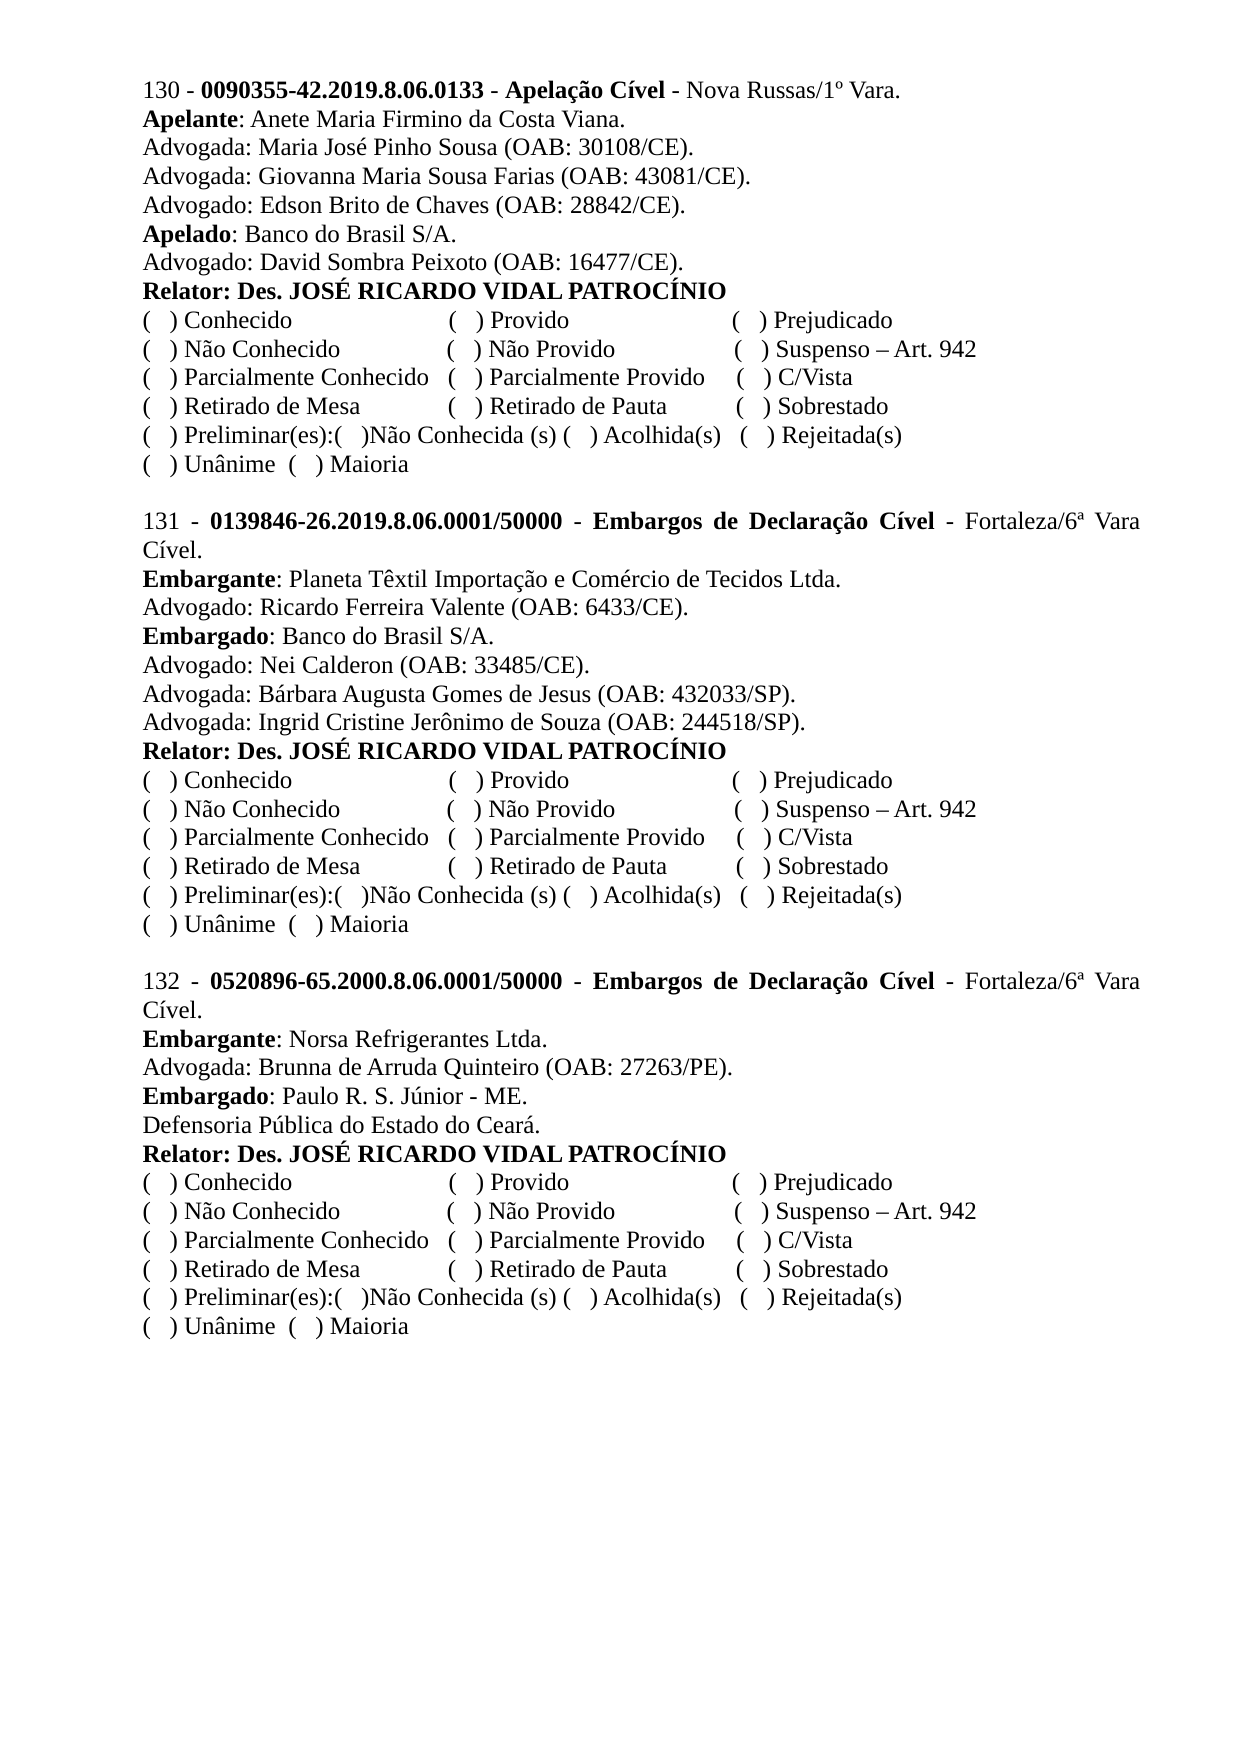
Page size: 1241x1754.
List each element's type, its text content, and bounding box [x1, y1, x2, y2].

text Advogada: Ingrid Cristine Jerônimo de Souza (OAB: 244518/SP). [142, 707, 1141, 736]
text ( ) Preliminar(es):( )Não Conhecida (s) ( ) Acolhida(s) ( ) Rejeitada(s) [142, 880, 1158, 909]
text Relator: Des. JOSÉ RICARDO VIDAL PATROCÍNIO [142, 1139, 1141, 1167]
text Advogada: Giovanna Maria Sousa Farias (OAB: 43081/CE). [142, 161, 1141, 190]
text Apelante: Anete Maria Firmino da Costa Viana. [142, 104, 1141, 132]
text ( ) Parcialmente Conhecido ( ) Parcialmente Provido ( ) C/Vista [142, 822, 1158, 851]
text Embargante: Planeta Têxtil Importação e Comércio de Tecidos Ltda. [142, 564, 1141, 592]
text Advogada: Brunna de Arruda Quinteiro (OAB: 27263/PE). [142, 1052, 1141, 1081]
text Advogada: Bárbara Augusta Gomes de Jesus (OAB: 432033/SP). [142, 679, 1141, 707]
text Advogado: Nei Calderon (OAB: 33485/CE). [142, 650, 1141, 679]
text ( ) Conhecido ( ) Provido ( ) Prejudicado [142, 1167, 1141, 1196]
text Embargante: Norsa Refrigerantes Ltda. [142, 1024, 1141, 1052]
text ( ) Não Conhecido ( ) Não Provido ( ) Suspenso – Art. 942 [142, 1196, 1158, 1225]
text ( ) Parcialmente Conhecido ( ) Parcialmente Provido ( ) C/Vista [142, 362, 1158, 391]
text ( ) Unânime ( ) Maioria [142, 909, 1158, 937]
text Relator: Des. JOSÉ RICARDO VIDAL PATROCÍNIO [142, 276, 1141, 305]
text 132 - 0520896-65.2000.8.06.0001/50000 - Embargos de Declaração Cível - Fortaleza/6ª Vara Cível. [142, 966, 1141, 1024]
text ( ) Retirado de Mesa ( ) Retirado de Pauta ( ) Sobrestado [142, 391, 1158, 420]
text Relator: Des. JOSÉ RICARDO VIDAL PATROCÍNIO [142, 736, 1141, 765]
text Advogado: David Sombra Peixoto (OAB: 16477/CE). [142, 247, 1141, 276]
text Embargado: Banco do Brasil S/A. [142, 621, 1141, 650]
text Defensoria Pública do Estado do Ceará. [142, 1110, 1141, 1139]
text ( ) Unânime ( ) Maioria [142, 1311, 1158, 1340]
text ( ) Conhecido ( ) Provido ( ) Prejudicado [142, 305, 1141, 334]
text ( ) Conhecido ( ) Provido ( ) Prejudicado [142, 765, 1141, 794]
text ( ) Não Conhecido ( ) Não Provido ( ) Suspenso – Art. 942 [142, 794, 1158, 822]
text ( ) Não Conhecido ( ) Não Provido ( ) Suspenso – Art. 942 [142, 334, 1158, 362]
text ( ) Unânime ( ) Maioria [142, 449, 1158, 477]
text ( ) Retirado de Mesa ( ) Retirado de Pauta ( ) Sobrestado [142, 851, 1158, 880]
text Advogado: Edson Brito de Chaves (OAB: 28842/CE). [142, 190, 1141, 219]
text Advogada: Maria José Pinho Sousa (OAB: 30108/CE). [142, 132, 1141, 161]
text Apelado: Banco do Brasil S/A. [142, 219, 1141, 247]
text ( ) Retirado de Mesa ( ) Retirado de Pauta ( ) Sobrestado [142, 1254, 1158, 1282]
text ( ) Parcialmente Conhecido ( ) Parcialmente Provido ( ) C/Vista [142, 1225, 1158, 1254]
text 131 - 0139846-26.2019.8.06.0001/50000 - Embargos de Declaração Cível - Fortaleza/6ª Vara Cível. [142, 506, 1141, 564]
text ( ) Preliminar(es):( )Não Conhecida (s) ( ) Acolhida(s) ( ) Rejeitada(s) [142, 420, 1158, 449]
text ( ) Preliminar(es):( )Não Conhecida (s) ( ) Acolhida(s) ( ) Rejeitada(s) [142, 1282, 1158, 1311]
text Embargado: Paulo R. S. Júnior - ME. [142, 1081, 1141, 1110]
text Advogado: Ricardo Ferreira Valente (OAB: 6433/CE). [142, 592, 1141, 621]
text 130 - 0090355-42.2019.8.06.0133 - Apelação Cível - Nova Russas/1º Vara. [142, 75, 1141, 104]
